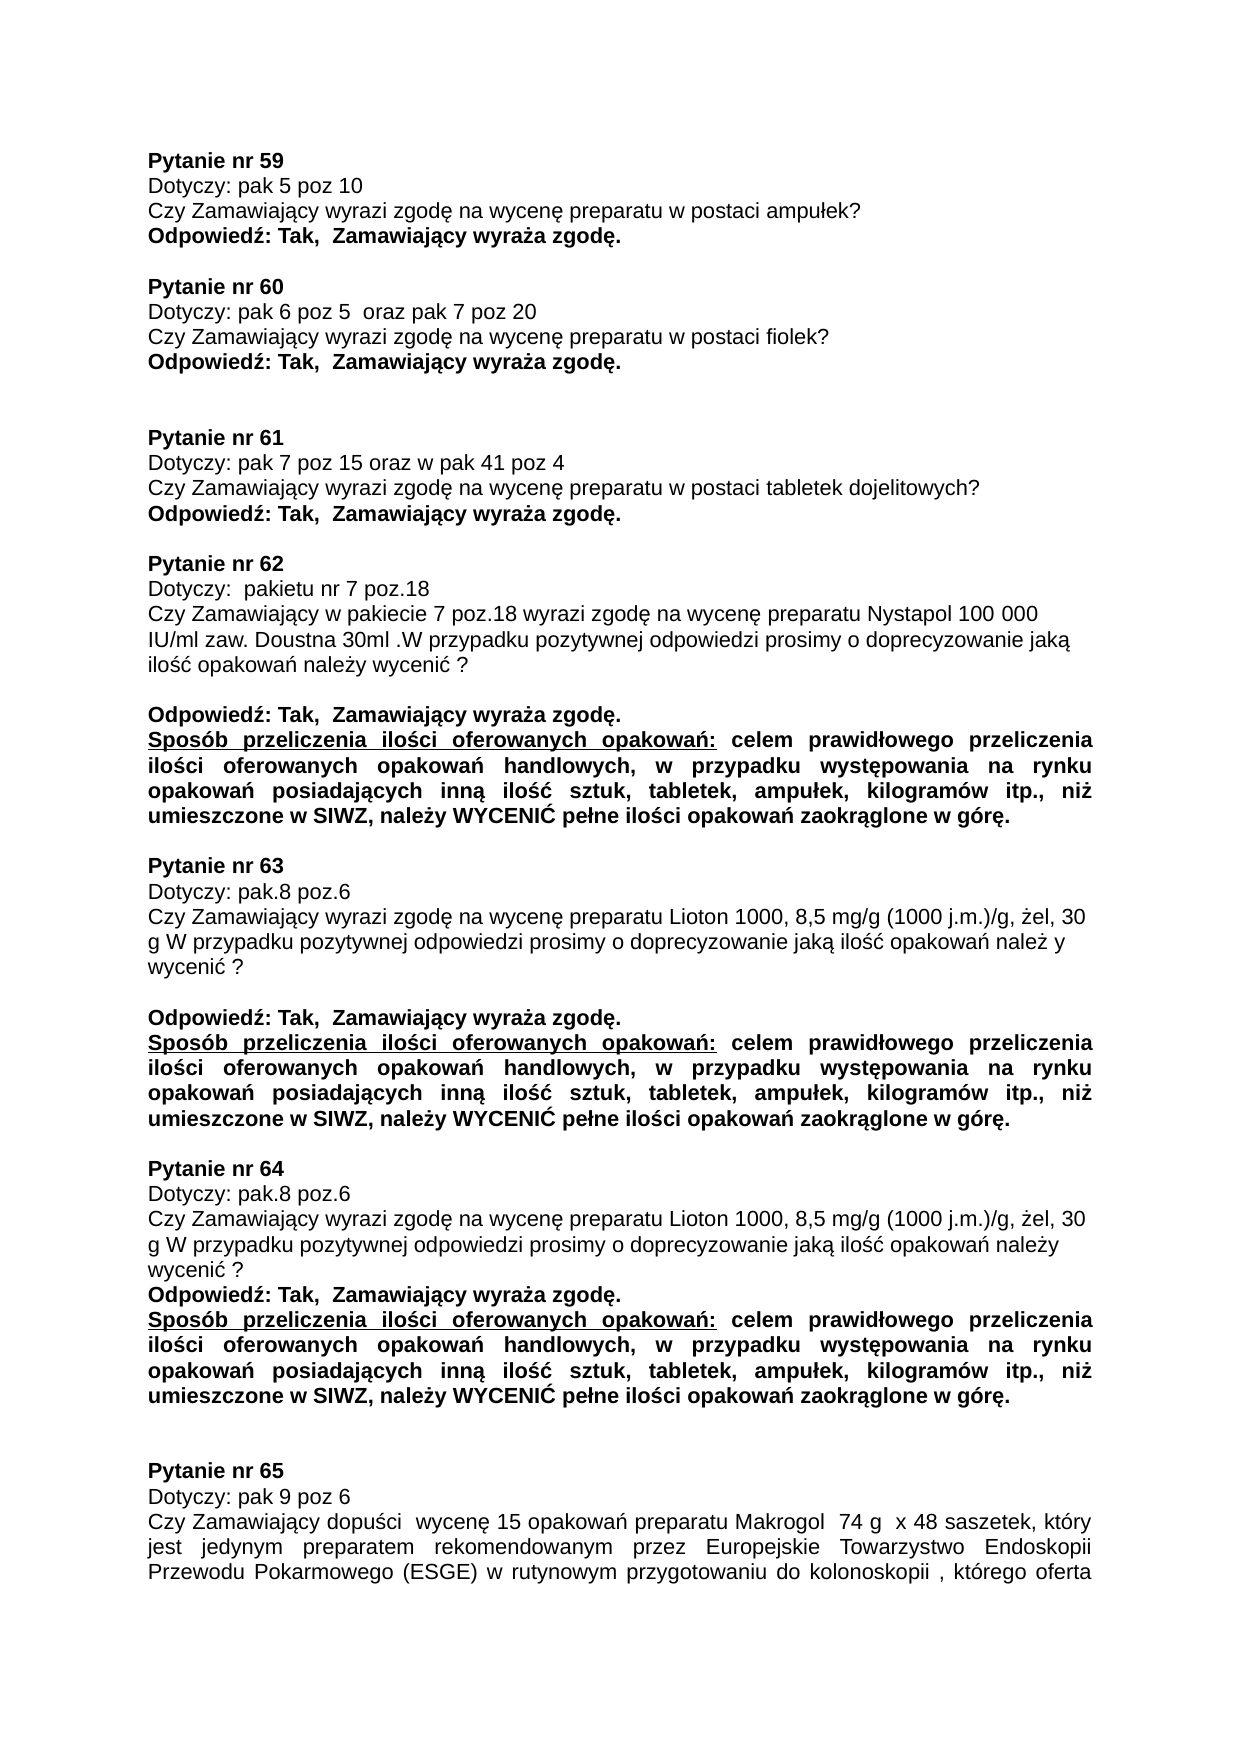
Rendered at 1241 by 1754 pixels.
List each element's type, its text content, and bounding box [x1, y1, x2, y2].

text Odpowiedź: Tak, Zamawiający wyraża zgodę. [148, 1005, 1093, 1030]
text Pytanie nr 65 [148, 1458, 1093, 1484]
text Czy Zamawiający wyrazi zgodę na wycenę preparatu w postaci ampułek? [148, 198, 1093, 223]
text Odpowiedź: Tak, Zamawiający wyraża zgodę. [148, 1282, 1093, 1307]
text Pytanie nr 64 [148, 1156, 1093, 1181]
text Dotyczy: pak 5 poz 10 [148, 173, 1093, 198]
text Czy Zamawiający wyrazi zgodę na wycenę preparatu w postaci tabletek dojelitowych? [148, 475, 1093, 501]
text Czy Zamawiający wyrazi zgodę na wycenę preparatu Lioton 1000, 8,5 mg/g (1000 j.m.)/g, żel, 30 g W przypadku pozytywnej odpowiedzi prosimy o doprecyzowanie jaką ilość opakowań należy wycenić ? [148, 1206, 1093, 1282]
text Pytanie nr 62 [148, 551, 1093, 576]
text Odpowiedź: Tak, Zamawiający wyraża zgodę. [148, 223, 1093, 248]
text Dotyczy: pak.8 poz.6 [148, 879, 1093, 904]
text Pytanie nr 59 [148, 148, 1093, 173]
text Dotyczy: pakietu nr 7 poz.18 [148, 576, 1093, 601]
text Pytanie nr 60 [148, 274, 1093, 299]
text Dotyczy: pak 9 poz 6 [148, 1484, 1093, 1509]
text Odpowiedź: Tak, Zamawiający wyraża zgodę. [148, 349, 1093, 374]
text Sposób przeliczenia ilości oferowanych opakowań: celem prawidłowego przeliczenia ilości oferowanych opakowań handlowych, w przypadku występowania na rynku opakowań posiadających inną ilość sztuk, tabletek, ampułek, kilogramów itp., niż umieszczone w SIWZ, należy WYCENIĆ pełne ilości opakowań zaokrąglone w górę. [148, 1030, 1093, 1131]
text Dotyczy: pak 7 poz 15 oraz w pak 41 poz 4 [148, 450, 1093, 475]
text Czy Zamawiający w pakiecie 7 poz.18 wyrazi zgodę na wycenę preparatu Nystapol 100 000 IU/ml zaw. Doustna 30ml .W przypadku pozytywnej odpowiedzi prosimy o doprecyzowanie jaką ilość opakowań należy wycenić ? [148, 601, 1093, 677]
text Dotyczy: pak.8 poz.6 [148, 1181, 1093, 1206]
text Odpowiedź: Tak, Zamawiający wyraża zgodę. [148, 501, 1093, 526]
text Odpowiedź: Tak, Zamawiający wyraża zgodę. [148, 702, 1093, 727]
text Czy Zamawiający dopuści wycenę 15 opakowań preparatu Makrogol 74 g x 48 saszetek, który jest jedynym preparatem rekomendowanym przez Europejskie Towarzystwo Endoskopii Przewodu Pokarmowego (ESGE) w rutynowym przygotowaniu do kolonoskopii , którego oferta [148, 1509, 1093, 1584]
text Sposób przeliczenia ilości oferowanych opakowań: celem prawidłowego przeliczenia ilości oferowanych opakowań handlowych, w przypadku występowania na rynku opakowań posiadających inną ilość sztuk, tabletek, ampułek, kilogramów itp., niż umieszczone w SIWZ, należy WYCENIĆ pełne ilości opakowań zaokrąglone w górę. [148, 1307, 1093, 1408]
text Czy Zamawiający wyrazi zgodę na wycenę preparatu Lioton 1000, 8,5 mg/g (1000 j.m.)/g, żel, 30 g W przypadku pozytywnej odpowiedzi prosimy o doprecyzowanie jaką ilość opakowań należ y wycenić ? [148, 904, 1093, 979]
text Pytanie nr 61 [148, 425, 1093, 450]
text Dotyczy: pak 6 poz 5 oraz pak 7 poz 20 [148, 299, 1093, 324]
text Pytanie nr 63 [148, 853, 1093, 879]
text Czy Zamawiający wyrazi zgodę na wycenę preparatu w postaci fiolek? [148, 324, 1093, 349]
text Sposób przeliczenia ilości oferowanych opakowań: celem prawidłowego przeliczenia ilości oferowanych opakowań handlowych, w przypadku występowania na rynku opakowań posiadających inną ilość sztuk, tabletek, ampułek, kilogramów itp., niż umieszczone w SIWZ, należy WYCENIĆ pełne ilości opakowań zaokrąglone w górę. [148, 727, 1093, 828]
